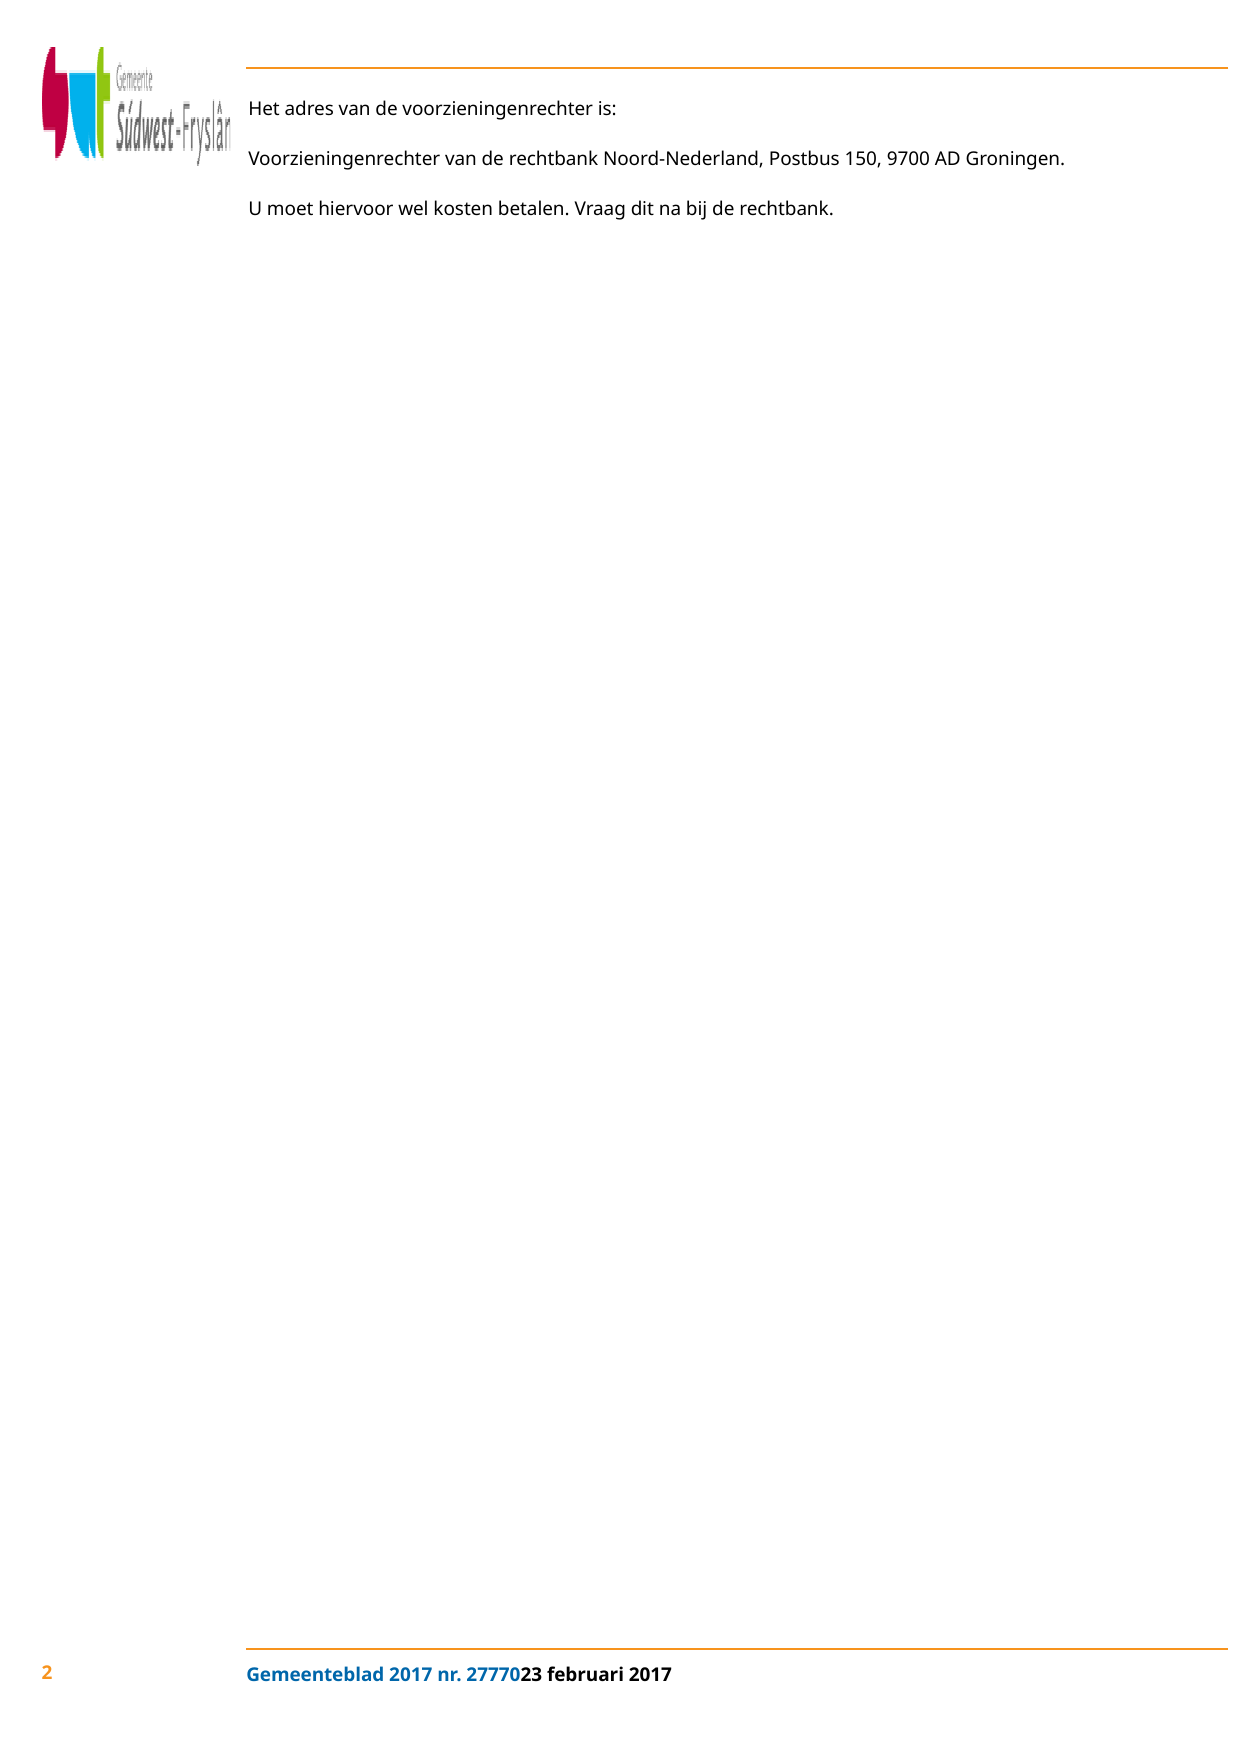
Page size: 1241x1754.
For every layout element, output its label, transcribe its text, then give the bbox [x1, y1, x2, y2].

picture [41, 47, 231, 172]
text Voorzieningenrechter van de rechtbank Noord-Nederland, Postbus 150, 9700 AD Groningen. [248, 145, 1152, 171]
text Het adres van de voorzieningenrechter is: [248, 95, 1152, 121]
text U moet hiervoor wel kosten betalen. Vraag dit na bij de rechtbank. [248, 196, 1152, 221]
